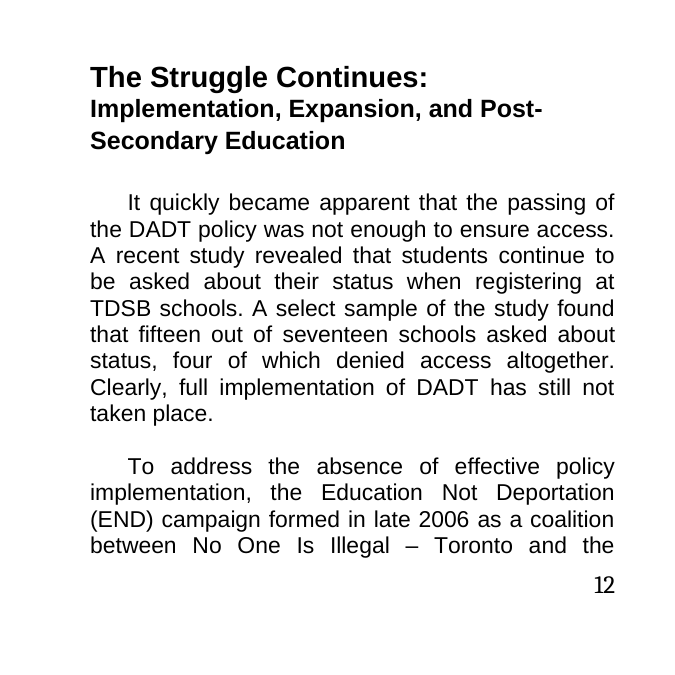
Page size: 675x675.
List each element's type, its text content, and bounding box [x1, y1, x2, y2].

text It quickly became apparent that the passing of the DADT policy was not enough to ensure access. A recent study revealed that students continue to be asked about their status when registering at TDSB schools. A select sample of the study found that fifteen out of seventeen schools asked about status, four of which denied access altogether. Clearly, full implementation of DADT has still not taken place. [90, 189, 615, 427]
text To address the absence of effective policy implementation, the Education Not Deportation (END) campaign formed in late 2006 as a coalition between No One Is Illegal – Toronto and the [90, 453, 615, 558]
text The Struggle Continues: Implementation, Expansion, and Post-Secondary Education [90, 60, 615, 156]
